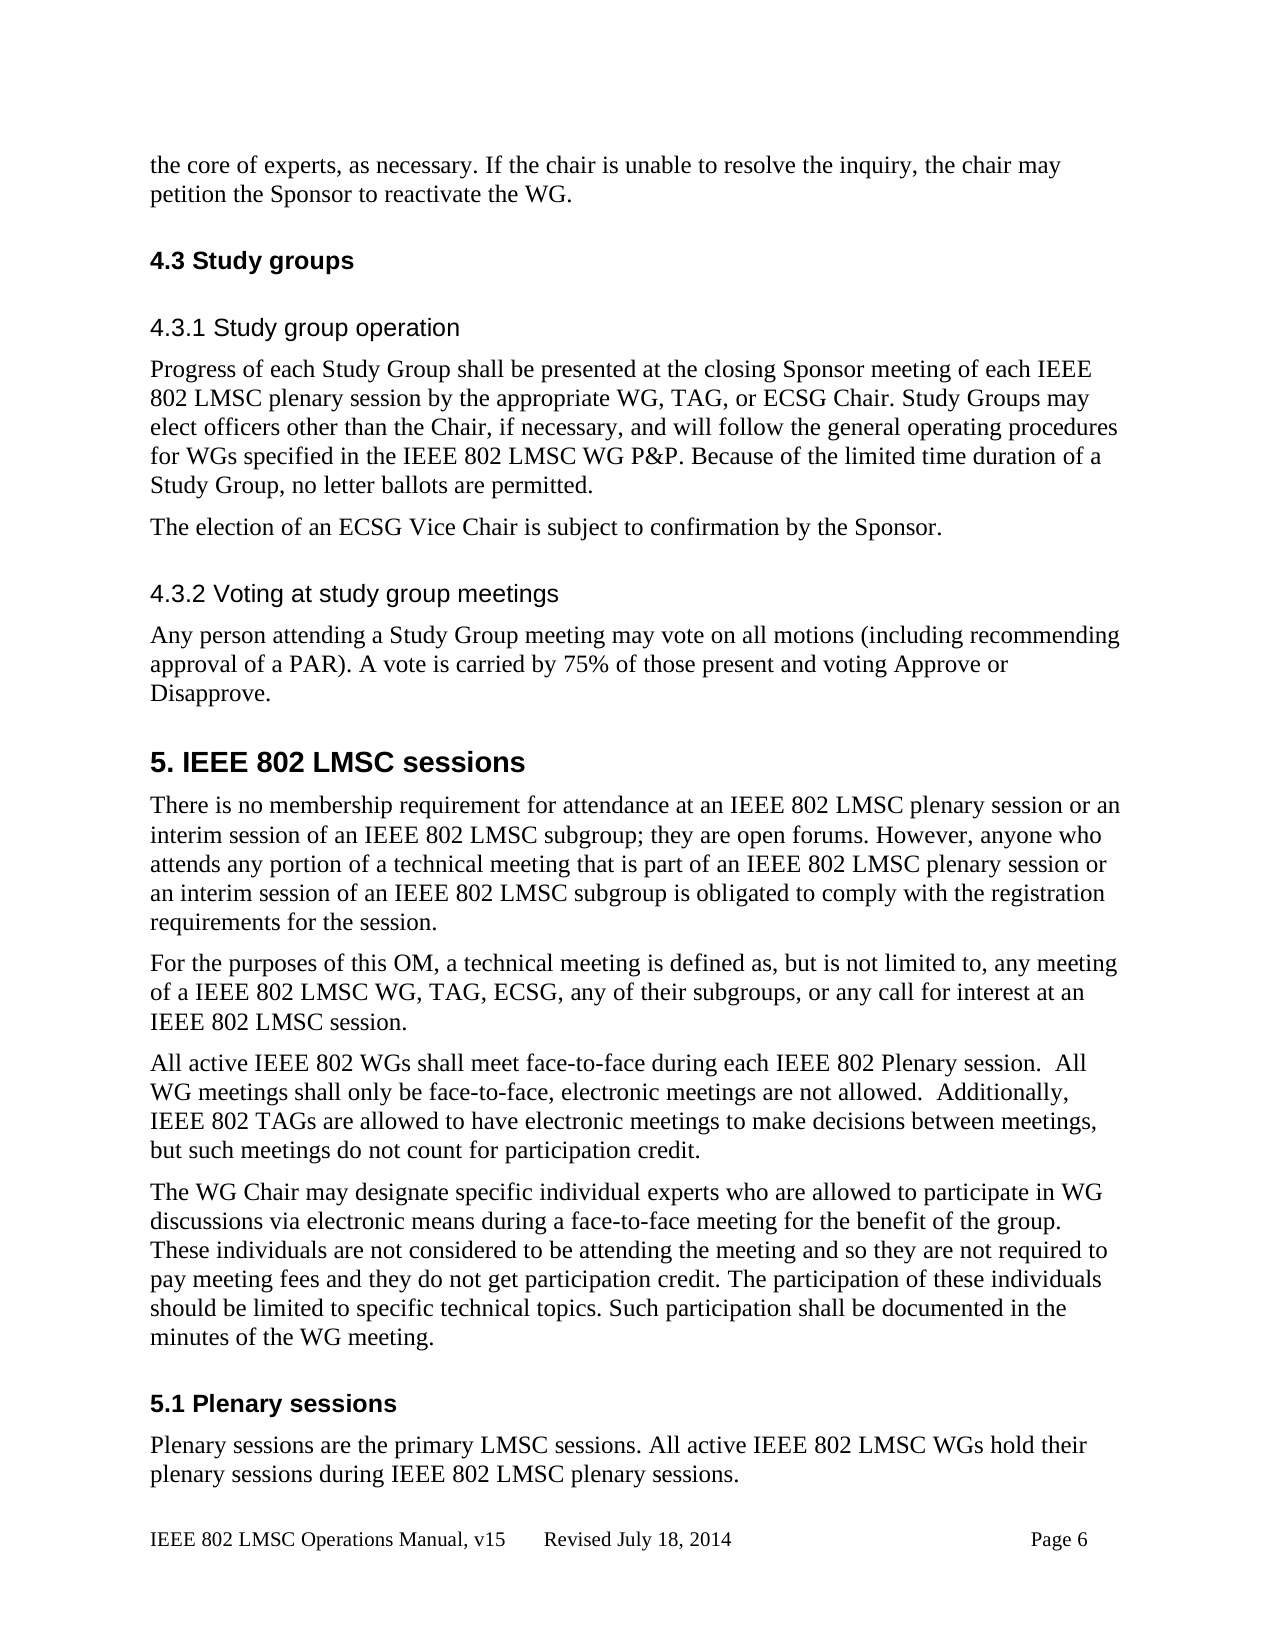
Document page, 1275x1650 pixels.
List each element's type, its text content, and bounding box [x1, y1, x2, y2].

text the core of experts, as necessary. If the chair is unable to resolve the inquiry, the chair may petition the Sponsor to reactivate the WG. [150, 150, 1125, 208]
text There is no membership requirement for attendance at an IEEE 802 LMSC plenary session or an interim session of an IEEE 802 LMSC subgroup; they are open forums. However, anyone who attends any portion of a technical meeting that is part of an IEEE 802 LMSC plenary session or an interim session of an IEEE 802 LMSC subgroup is obligated to comply with the registration requirements for the session. [150, 790, 1125, 936]
text All active IEEE 802 WGs shall meet face-to-face during each IEEE 802 Plenary session. All WG meetings shall only be face-to-face, electronic meetings are not allowed. Additionally, IEEE 802 TAGs are allowed to have electronic meetings to make decisions between meetings, but such meetings do not count for participation credit. [150, 1048, 1125, 1164]
text For the purposes of this OM, a technical meeting is defined as, but is not limited to, any meeting of a IEEE 802 LMSC WG, TAG, ECSG, any of their subgroups, or any call for interest at an IEEE 802 LMSC session. [150, 948, 1125, 1035]
text Plenary sessions are the primary LMSC sessions. All active IEEE 802 LMSC WGs hold their plenary sessions during IEEE 802 LMSC plenary sessions. [150, 1430, 1125, 1488]
text The election of an ECSG Vice Chair is subject to confirmation by the Sponsor. [150, 512, 1125, 541]
subtitle IEEE 802 LMSC sessions [150, 745, 1125, 778]
text Progress of each Study Group shall be presented at the closing Sponsor meeting of each IEEE 802 LMSC plenary session by the appropriate WG, TAG, or ECSG Chair. Study Groups may elect officers other than the Chair, if necessary, and will follow the general operating procedures for WGs specified in the IEEE 802 LMSC WG P&P. Because of the limited time duration of a Study Group, no letter ballots are permitted. [150, 354, 1125, 499]
text The WG Chair may designate specific individual experts who are allowed to participate in WG discussions via electronic means during a face-to-face meeting for the benefit of the group. These individuals are not considered to be attending the meeting and so they are not required to pay meeting fees and they do not get participation credit. The participation of these individuals should be limited to specific technical topics. Such participation shall be documented in the minutes of the WG meeting. [150, 1177, 1125, 1351]
subtitle Study group operation [150, 313, 1125, 342]
subtitle Plenary sessions [150, 1389, 1125, 1418]
text Any person attending a Study Group meeting may vote on all motions (including recommending approval of a PAR). A vote is carried by 75% of those present and voting Approve or Disapprove. [150, 620, 1125, 707]
subtitle Study groups [150, 246, 1125, 275]
subtitle Voting at study group meetings [150, 579, 1125, 608]
